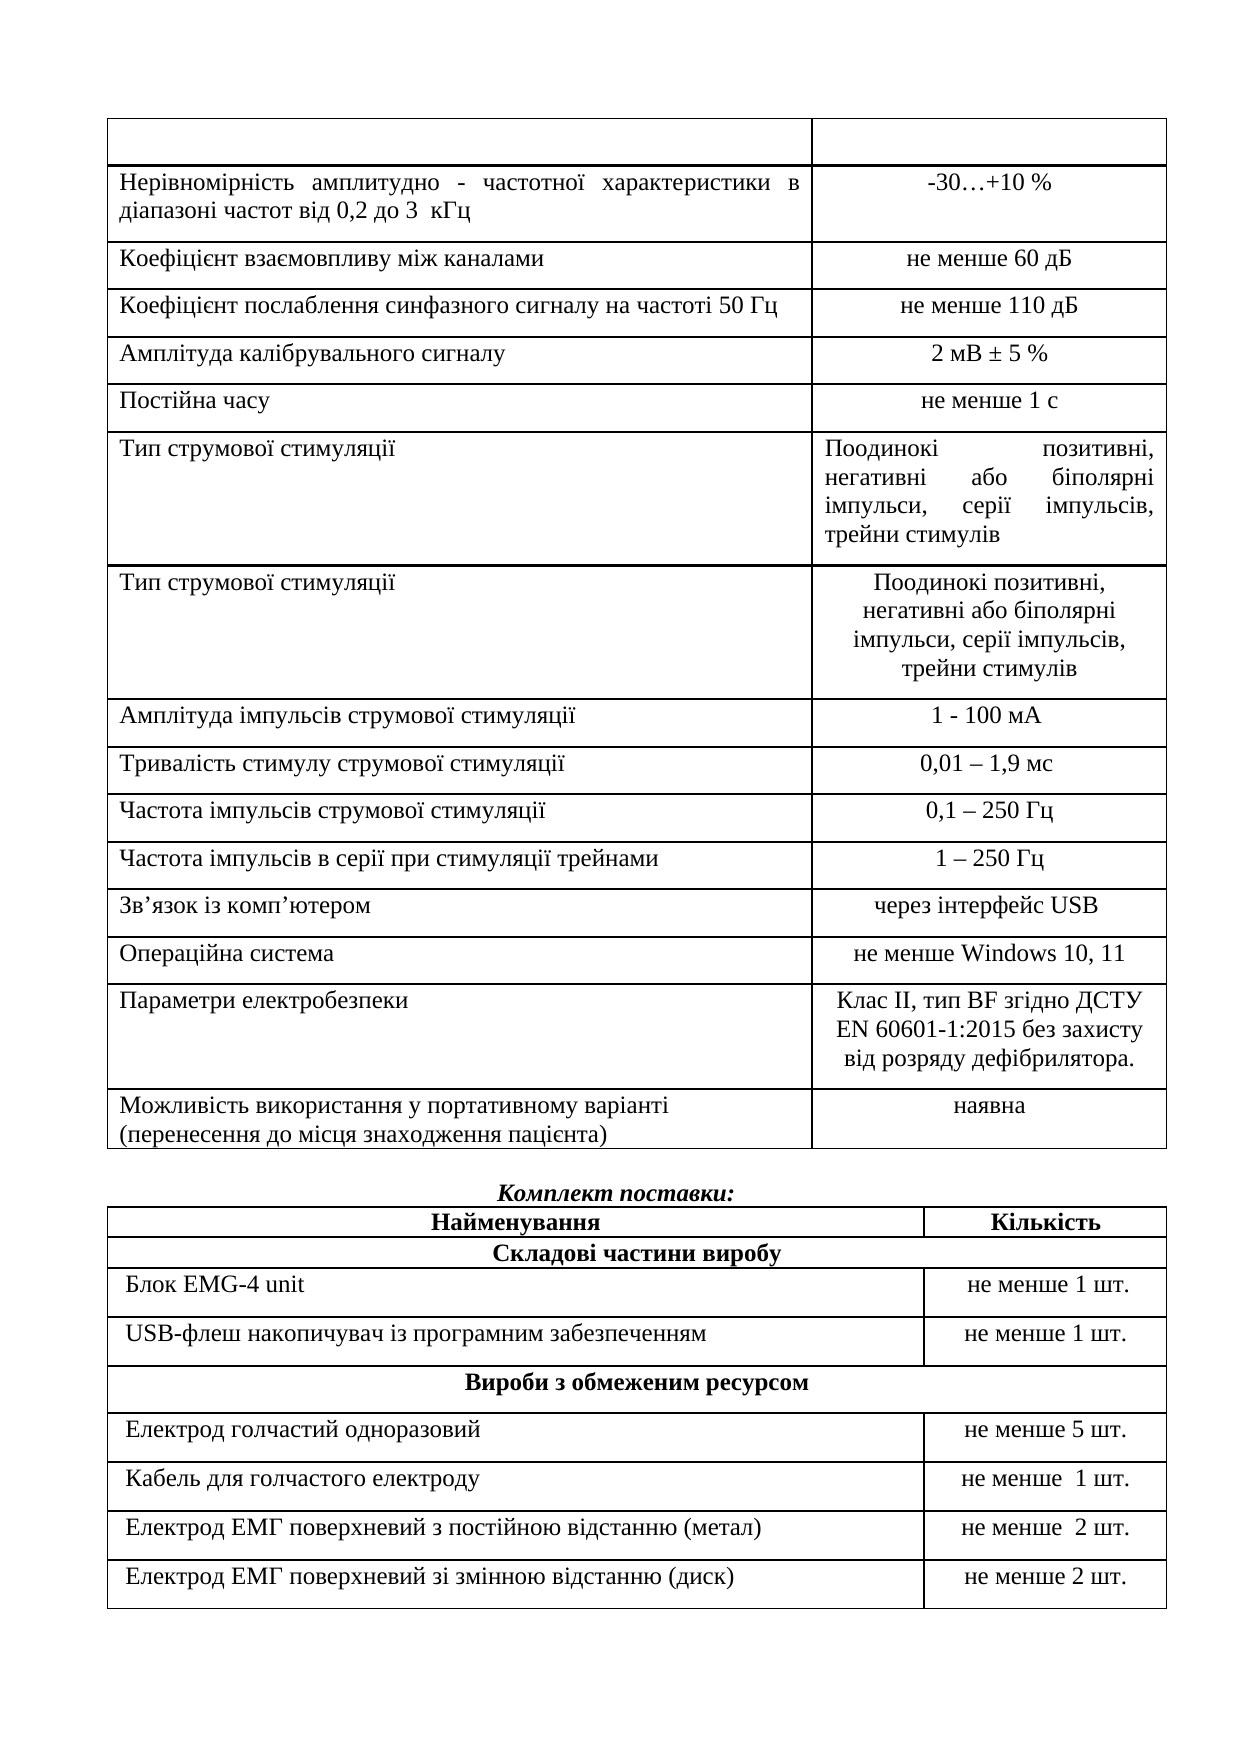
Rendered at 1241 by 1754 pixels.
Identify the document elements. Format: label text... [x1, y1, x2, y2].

table_cell 2 мВ ± 5 % [813, 338, 1166, 383]
table_cell Операційна система [108, 938, 811, 983]
table_cell Коефіцієнт послаблення синфазного сигналу на частоті 50 Гц [108, 290, 811, 336]
table_cell не менше 1 шт. [925, 1318, 1166, 1365]
table_cell Частота імпульсів струмової стимуляції [108, 795, 811, 841]
table_cell Параметри електробезпеки [108, 985, 811, 1088]
table_cell Нерівномірність амплитудно - частотної характе­ристики в діапазоні частот від 0,2 до 3 кГц [108, 167, 811, 241]
table_cell Складові частини виробу [108, 1238, 1166, 1267]
table_cell USB-флеш накопичувач із програмним забезпеченням [108, 1318, 923, 1365]
table_cell Коефіцієнт взаємовпливу між каналами [108, 243, 811, 288]
table_cell не менше 1 с [813, 385, 1166, 431]
table_cell Зв’язок із комп’ютером [108, 890, 811, 936]
table_cell Електрод голчастий одноразовий [108, 1414, 923, 1461]
table_cell не менше Windows 10, 11 [813, 938, 1166, 983]
table_cell Клас II, тип BF згідно ДСТУ EN 60601-1:2015 без захисту від розряду дефібрилятора. [813, 985, 1166, 1088]
table_cell не менше 1 шт. [925, 1463, 1166, 1510]
table_cell не менше 60 дБ [813, 243, 1166, 288]
table_cell [108, 119, 811, 164]
table_cell не менше 2 шт. [925, 1512, 1166, 1559]
table_header Найменування [108, 1208, 923, 1236]
table_cell не менше 2 шт. [925, 1561, 1166, 1608]
table_cell Блок EMG-4 unit [108, 1269, 923, 1316]
table_cell Тривалість стимулу струмової стимуляції [108, 748, 811, 793]
table_cell 1 – 250 Гц [813, 843, 1166, 888]
table_cell Можливість використання у портативному варіанті (перенесення до місця знаходження пацієнта) [108, 1090, 811, 1148]
table_cell Тип струмової стимуляції [108, 567, 811, 698]
table_cell 0,1 – 250 Гц [813, 795, 1166, 841]
table_cell [813, 119, 1166, 164]
table_cell -30…+10 % [813, 167, 1166, 241]
table_cell Електрод ЕМГ поверхневий зі змінною відстанню (диск) [108, 1561, 923, 1608]
table_cell наявна [813, 1090, 1166, 1148]
table_cell Тип струмової стимуляції [108, 433, 811, 564]
table_cell Поодинокі позитивні, негативні або біполярні імпульси, серії імпульсів, трейни стимулів [813, 567, 1166, 698]
table_header Кількість [925, 1208, 1166, 1236]
table_cell не менше 110 дБ [813, 290, 1166, 336]
table_cell не менше 1 шт. [925, 1269, 1166, 1316]
table_cell Електрод ЕМГ поверхневий з постійною відстанню (метал) [108, 1512, 923, 1559]
table_cell Кабель для голчастого електроду [108, 1463, 923, 1510]
table_cell не менше 5 шт. [925, 1414, 1166, 1461]
table_cell 0,01 – 1,9 мс [813, 748, 1166, 793]
table_cell 1 - 100 мА [813, 700, 1166, 746]
table_cell Частота імпульсів в серії при стимуляції трейнами [108, 843, 811, 888]
table_cell Постійна часу [108, 385, 811, 431]
table_cell Амплітуда імпульсів струмової стимуляції [108, 700, 811, 746]
table_cell Вироби з обмеженим ресурсом [108, 1367, 1166, 1412]
text Комплект поставки: [118, 1178, 1122, 1206]
table_cell Поодинокі позитивні, негативні або біполярні імпульси, серії імпульсів, трейни стимулів [813, 433, 1166, 564]
table_cell через інтерфейс USB [813, 890, 1166, 936]
table_cell Амплітуда калібрувального сигналу [108, 338, 811, 383]
